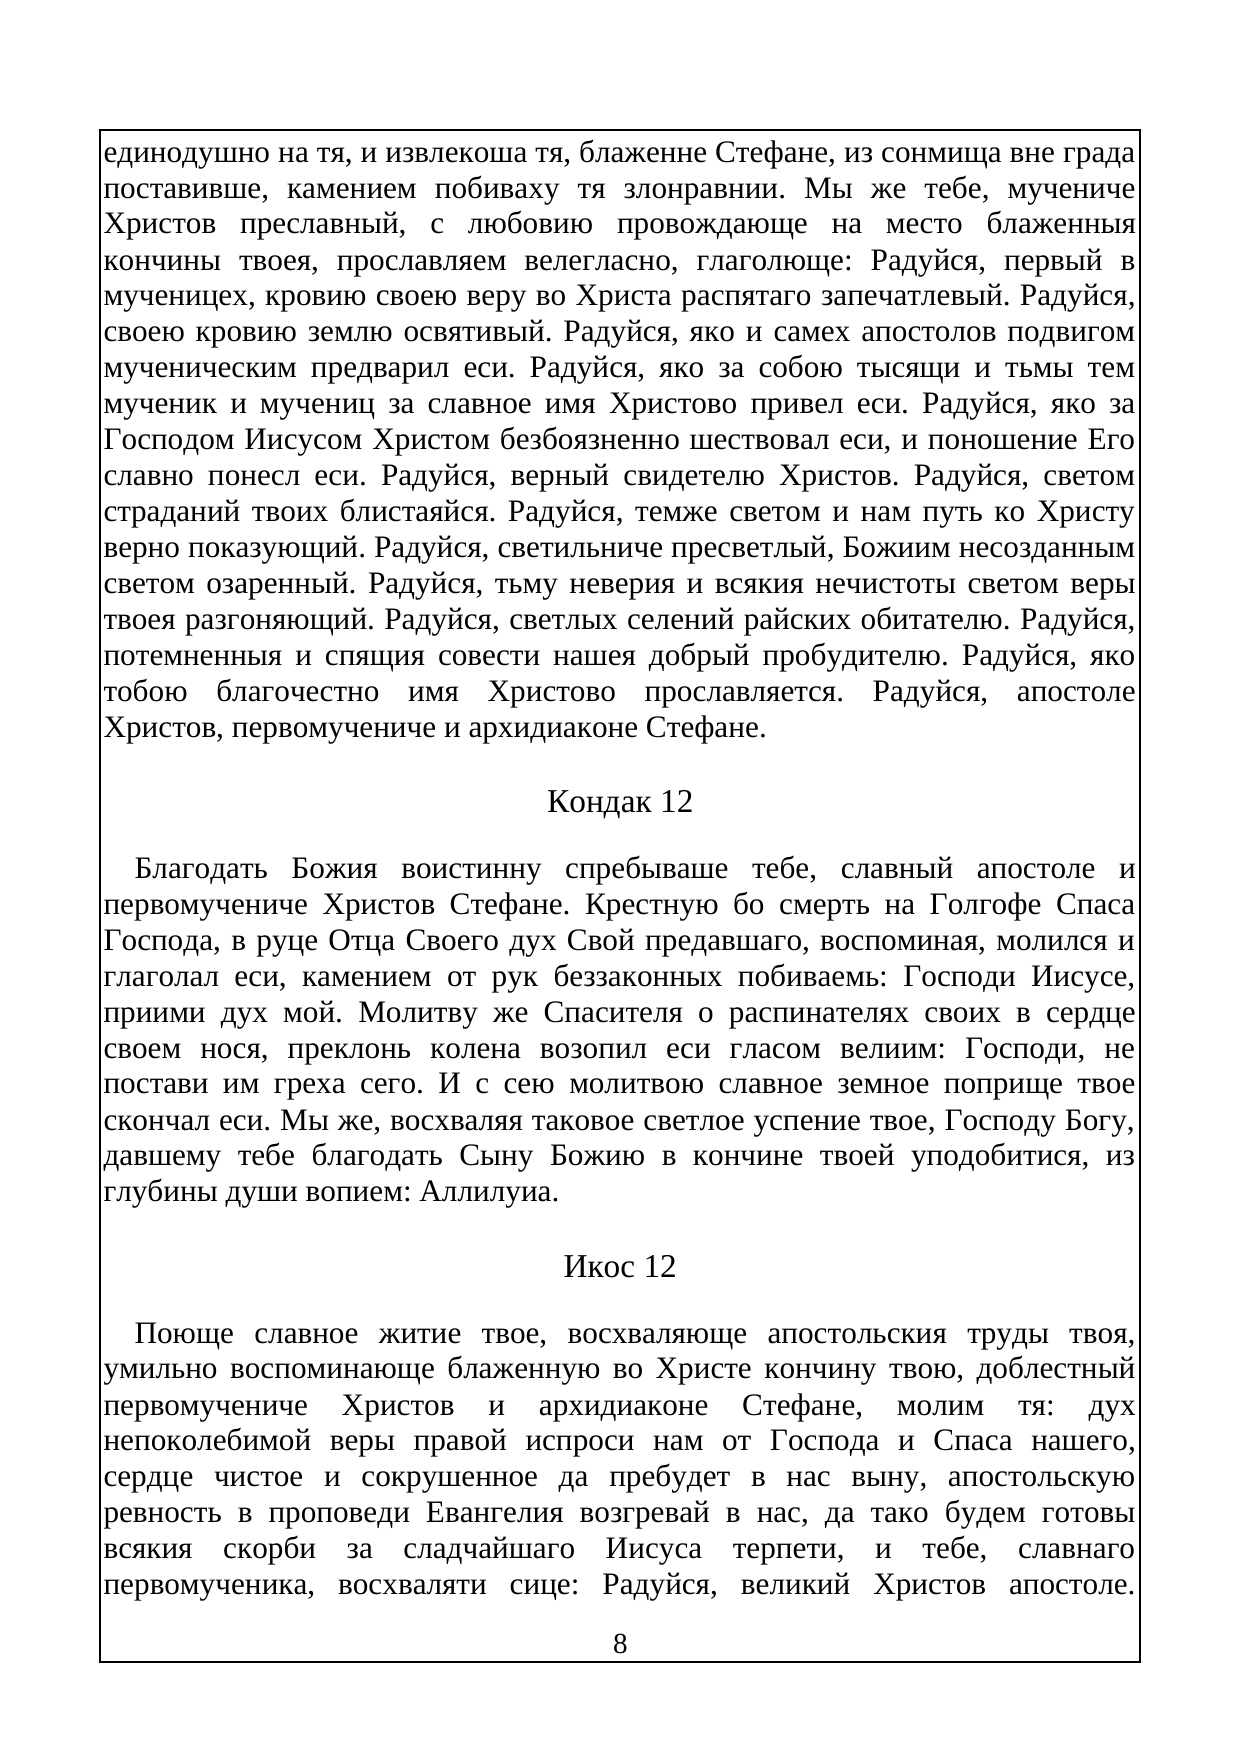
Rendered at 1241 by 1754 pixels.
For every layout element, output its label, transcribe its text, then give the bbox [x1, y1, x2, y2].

text Благодать Божия воистинну спребываше тебе, славный апостоле и первомучениче Христов Стефане. Крестную бо смерть на Голгофе Спаса Господа, в руце Отца Своего дух Свой предавшаго, воспоминая, молился и глаголал еси, камением от рук беззаконных побиваемь: Господи Иисусе, приими дух мой. Молитву же Спасителя о распинателях своих в сердце своем нося, преклонь колена возопил еси гласом велиим: Господи, не постави им греха сего. И с сею молитвою славное земное поприще твое скончал еси. Мы же, восхваляя таковое светлое успение твое, Господу Богу, давшему тебе благодать Сыну Божию в кончине твоей уподобитися, из глубины души вопием: Аллилуиа. [103, 849, 1137, 1208]
text Поюще славное житие твое, восхваляюще апостольския труды твоя, умильно воспоминающе блаженную во Христе кончину твою, доблестный первомучениче Христов и архидиаконе Стефане, молим тя: дух непоколебимой веры правой испроси нам от Господа и Спаса нашего, сердце чистое и сокрушенное да пребудет в нас выну, апостольскую ревность в проповеди Евангелия возгревай в нас, да тако будем готовы всякия скорби за сладчайшаго Иисуса терпети, и тебе, славнаго первомученика, восхваляти сице: Радуйся, великий Христов апостоле. [103, 1314, 1137, 1601]
subtitle Кондак 12 [103, 781, 1137, 820]
subtitle Икос 12 [103, 1246, 1137, 1284]
text единодушно на тя, и извлекоша тя, блаженне Стефане, из сонмища вне града поставивше, камением побиваху тя злонравнии. Мы же тебе, мучениче Христов преславный, с любовию провождающе на место блаженныя кончины твоея, прославляем велегласно, глаголюще: Радуйся, первый в мученицех, кровию своею веру во Христа распятаго запечатлевый. Радуйся, своею кровию землю освятивый. Радуйся, яко и самех апостолов подвигом мученическим предварил еси. Радуйся, яко за собою тысящи и тьмы тем мученик и мучениц за славное имя Христово привел еси. Радуйся, яко за Господом Иисусом Христом безбоязненно шествовал еси, и поношение Его славно понесл еси. Радуйся, верный свидетелю Христов. Радуйся, светом страданий твоих блистаяйся. Радуйся, темже светом и нам путь ко Христу верно показующий. Радуйся, светильниче пресветлый, Божиим несозданным светом озаренный. Радуйся, тьму неверия и всякия нечистоты светом веры твоея разгоняющий. Радуйся, светлых селений райских обитателю. Радуйся, потемненныя и спящия совести нашея добрый пробудителю. Радуйся, яко тобою благочестно имя Христово прославляется. Радуйся, апостоле Христов, первомучениче и архидиаконе Стефане. [103, 133, 1137, 744]
